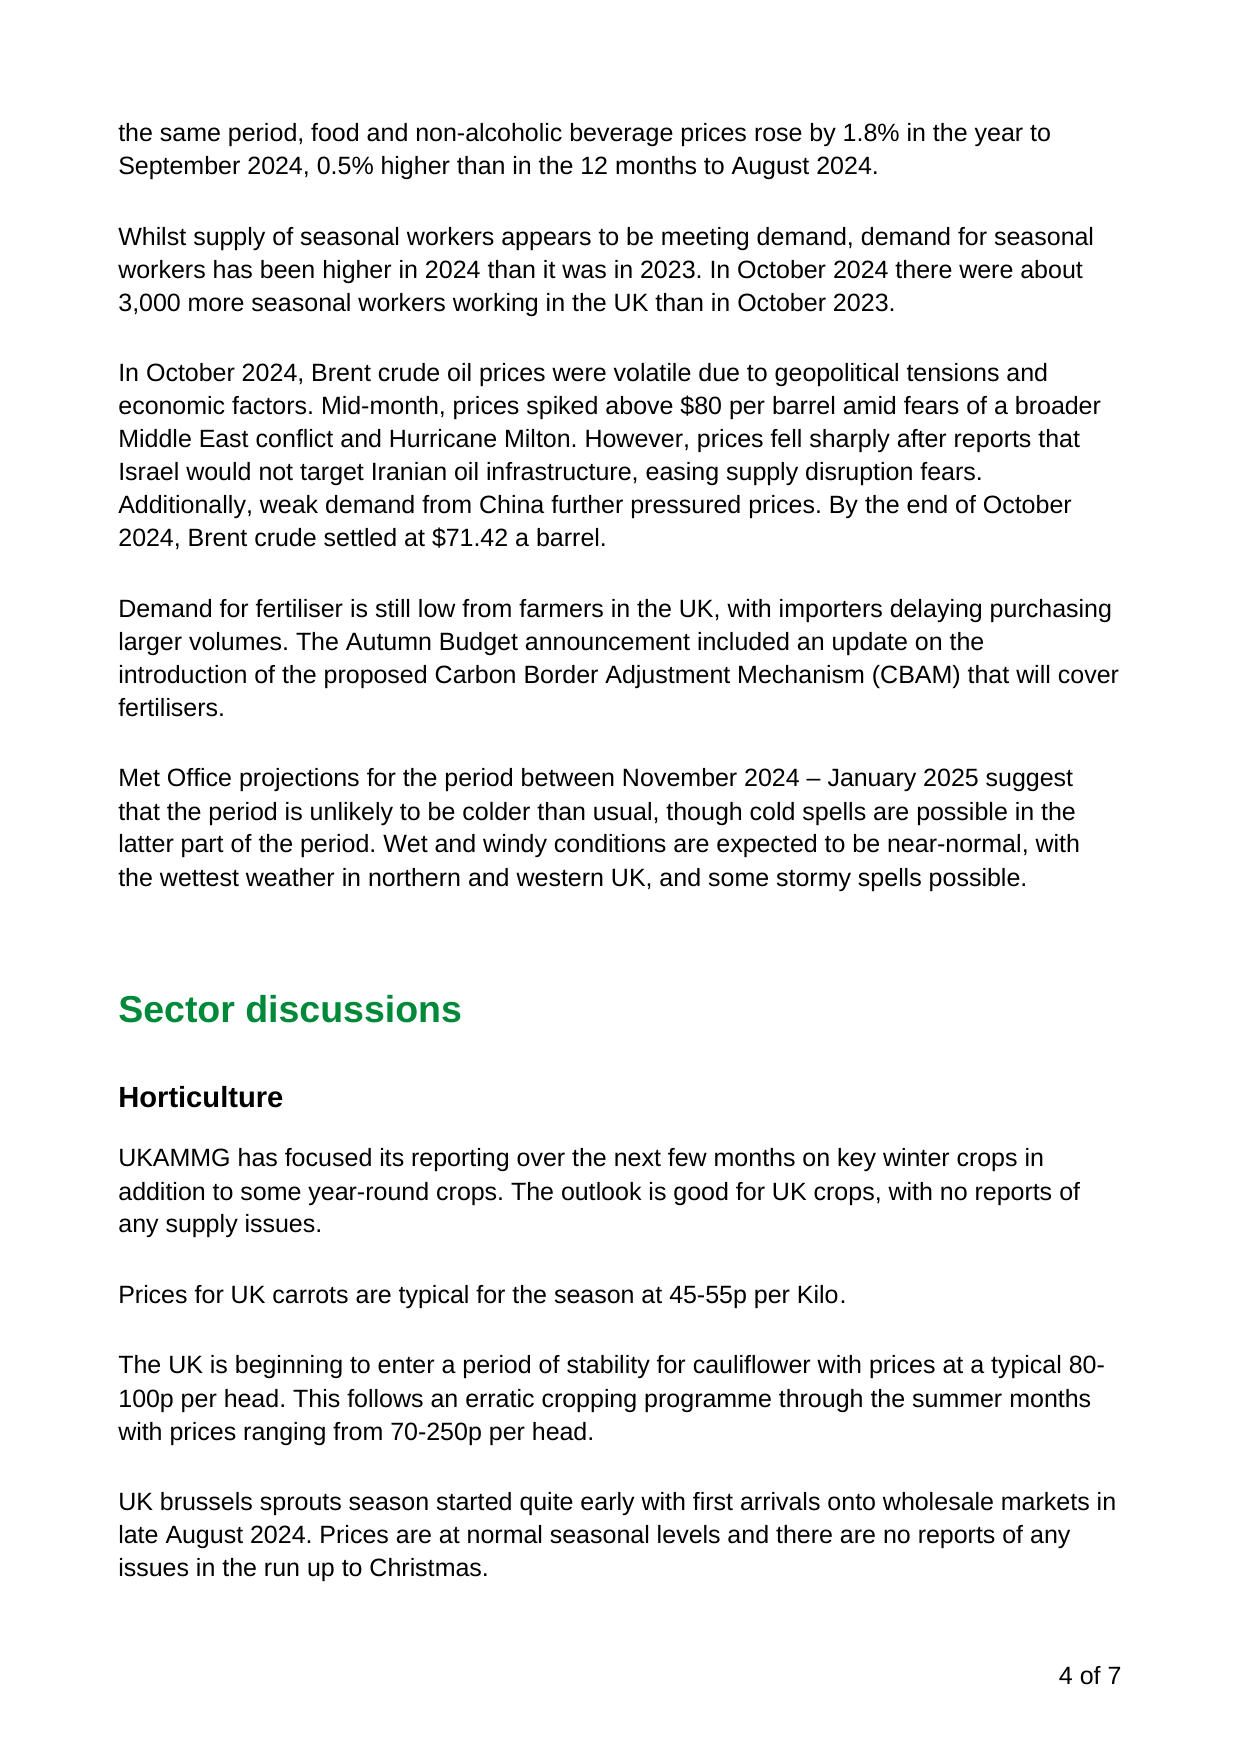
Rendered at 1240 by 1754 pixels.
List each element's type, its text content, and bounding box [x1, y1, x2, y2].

text In October 2024, Brent crude oil prices were volatile due to geopolitical tensions and economic factors. Mid-month, prices spiked above $80 per barrel amid fears of a broader Middle East conflict and Hurricane Milton. However, prices fell sharply after reports that Israel would not target Iranian oil infrastructure, easing supply disruption fears. Additionally, weak demand from China further pressured prices. By the end of October 2024, Brent crude settled at $71.42 a barrel. [118, 358, 1121, 552]
text Prices for UK carrots are typical for the season at 45-55p per Kilo​. [118, 1280, 1121, 1309]
text UKAMMG has focused its reporting over the next few months on key winter crops in addition to some year-round crops. The outlook is good for UK crops, with no reports of any supply issues. [118, 1143, 1121, 1238]
text The UK is beginning to enter a period of stability for cauliflower with prices at a typical 80-100p per head. This follows an erratic cropping programme through the summer months with prices ranging from 70-250p per head.​ [118, 1351, 1121, 1445]
text ​Met Office projections for the period between November 2024 – January 2025 suggest that the period is unlikely to be colder than usual, though cold spells are possible in the latter part of the period. Wet and windy conditions are expected to be near-normal, with the wettest weather in northern and western UK, and some stormy spells possible. [118, 763, 1121, 891]
text the same period, food and non-alcoholic beverage prices rose by 1.8% in the year to September 2024, 0.5% higher than in the 12 months to August 2024.​ [118, 118, 1121, 180]
text UK brussels sprouts season started quite early with first arrivals onto wholesale markets in late August 2024. Prices are at normal seasonal levels and there are no reports of any issues in the run up to Christmas. [118, 1487, 1121, 1582]
subtitle Horticulture [118, 1080, 1121, 1113]
subtitle Sector discussions [118, 987, 1121, 1030]
text Whilst supply of seasonal workers appears to be meeting demand, demand for seasonal workers has been higher in 2024 than it was in 2023. In October 2024 there were about 3,000 more seasonal workers working in the UK than in October 2023.​ [118, 222, 1121, 316]
text Demand for fertiliser is still low from farmers in the UK, with importers delaying purchasing larger volumes. The Autumn Budget announcement included an update on the introduction of the proposed Carbon Border Adjustment Mechanism (CBAM) that will cover fertilisers. [118, 594, 1121, 722]
